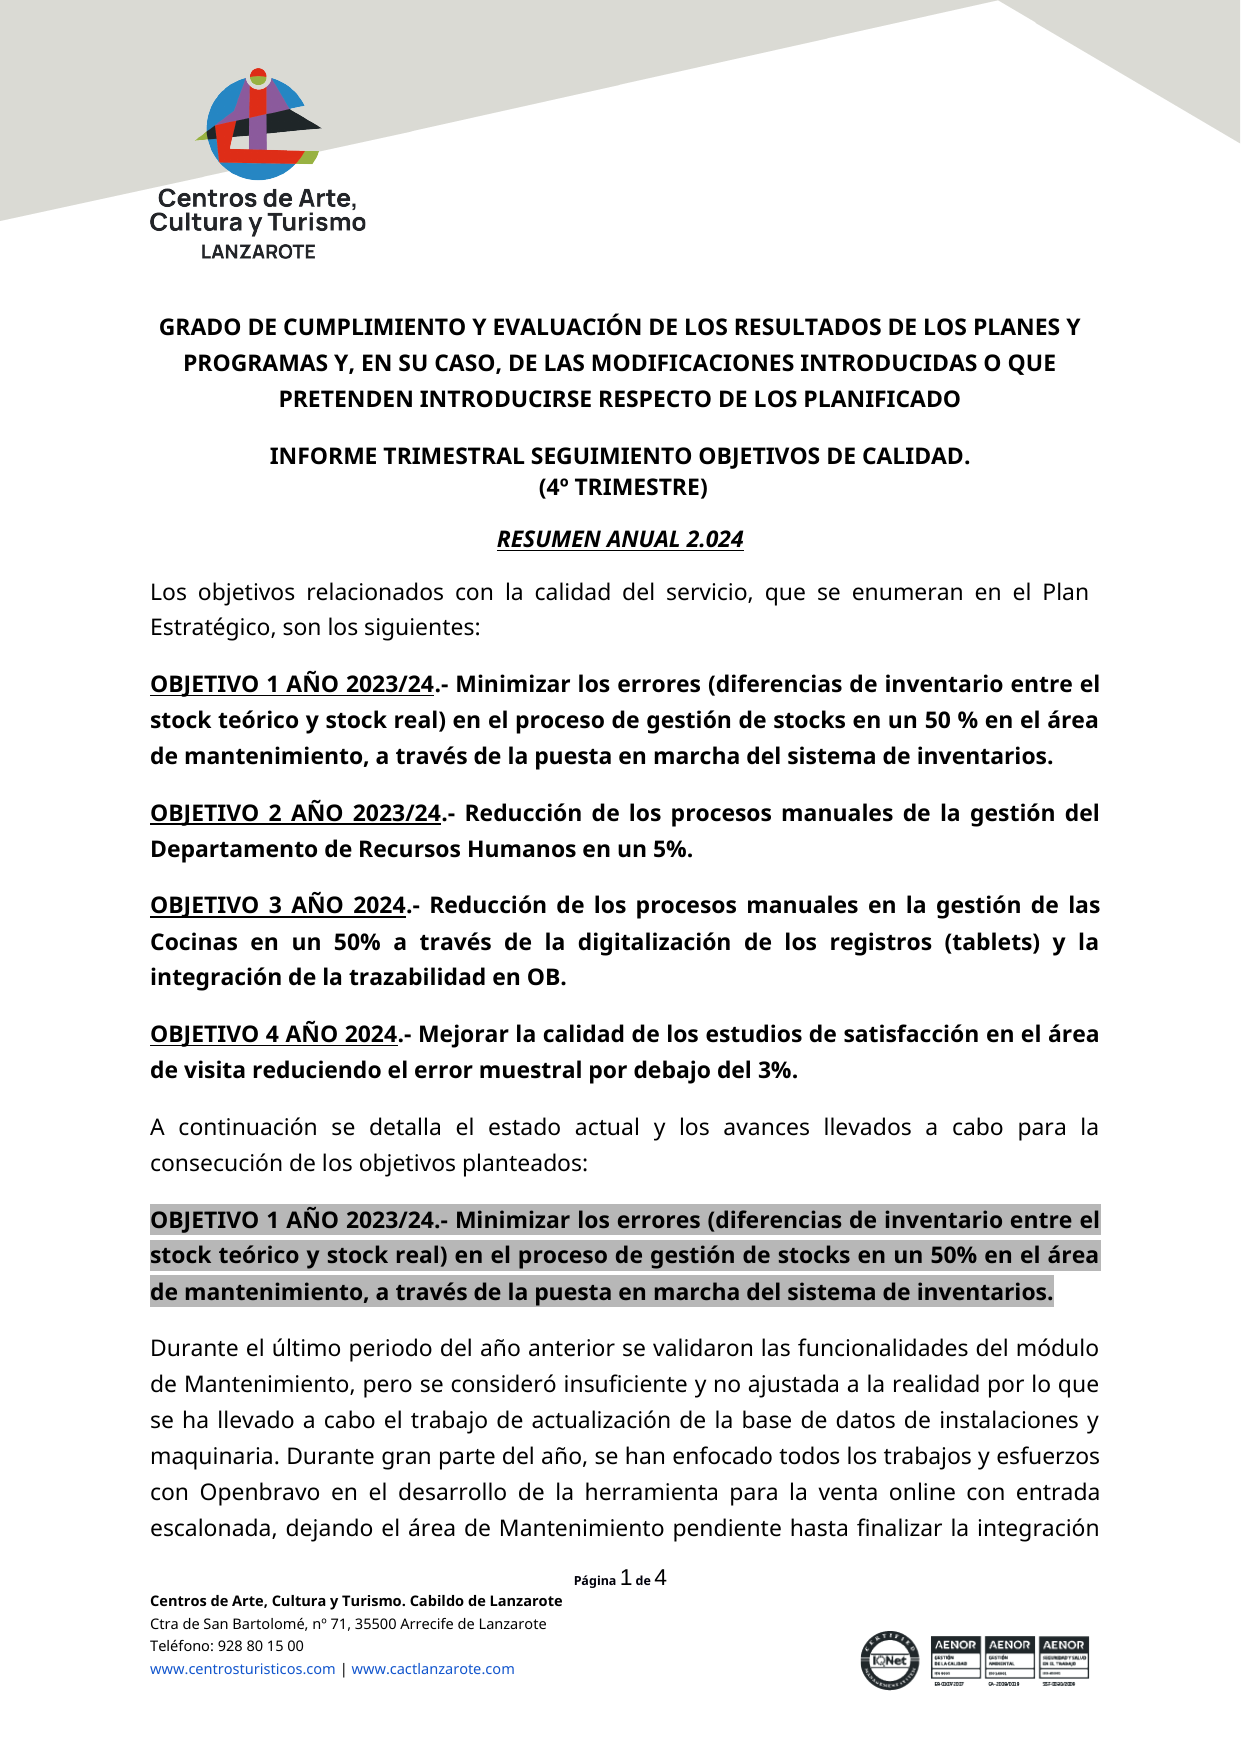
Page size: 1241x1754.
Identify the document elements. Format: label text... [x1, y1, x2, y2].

text OBJETIVO 3 AÑO 2024.- Reducción de los procesos manuales en la gestión de las Cocinas en un 50% a través de la digitalización de los registros (tablets) y la integración de la trazabilidad en OB. [150, 889, 1101, 993]
text Durante el último periodo del año anterior se validaron las funcionalidades del módulo de Mantenimiento, pero se consideró insuficiente y no ajustada a la realidad por lo que se ha llevado a cabo el trabajo de actualización de la base de datos de instalaciones y maquinaria. Durante gran parte del año, se han enfocado todos los trabajos y esfuerzos con Openbravo en el desarrollo de la herramienta para la venta online con entrada escalonada, dejando el área de Mantenimiento pendiente hasta finalizar la integración [150, 1332, 1101, 1543]
text OBJETIVO 1 AÑO 2023/24.- Minimizar los errores (diferencias de inventario entre el stock teórico y stock real) en el proceso de gestión de stocks en un 50 % en el área de mantenimiento, a través de la puesta en marcha del sistema de inventarios. [150, 668, 1101, 771]
text RESUMEN ANUAL 2.024 [150, 523, 1090, 554]
text OBJETIVO 2 AÑO 2023/24.- Reducción de los procesos manuales de la gestión del Departamento de Recursos Humanos en un 5%. [150, 797, 1101, 864]
text Los objetivos relacionados con la calidad del servicio, que se enumeran en el Plan Estratégico, son los siguientes: [150, 575, 1090, 643]
text INFORME TRIMESTRAL SEGUIMIENTO OBJETIVOS DE CALIDAD. [150, 440, 1090, 471]
text A continuación se detalla el estado actual y los avances llevados a cabo para la consecución de los objetivos planteados: [150, 1111, 1101, 1178]
text OBJETIVO 1 AÑO 2023/24.- Minimizar los errores (diferencias de inventario entre el stock teórico y stock real) en el proceso de gestión de stocks en un 50% en el área de mantenimiento, a través de la puesta en marcha del sistema de inventarios. [150, 1203, 1101, 1307]
text GRADO DE CUMPLIMIENTO Y EVALUACIÓN DE LOS RESULTADOS DE LOS PLANES Y PROGRAMAS Y, EN SU CASO, DE LAS MODIFICACIONES INTRODUCIDAS O QUE PRETENDEN INTRODUCIRSE RESPECTO DE LOS PLANIFICADO [150, 311, 1089, 414]
picture [0, 0, 1241, 259]
text (4º TRIMESTRE) [150, 471, 1090, 502]
text OBJETIVO 4 AÑO 2024.- Mejorar la calidad de los estudios de satisfacción en el área de visita reduciendo el error muestral por debajo del 3%. [150, 1018, 1101, 1085]
picture [860, 1631, 1090, 1691]
